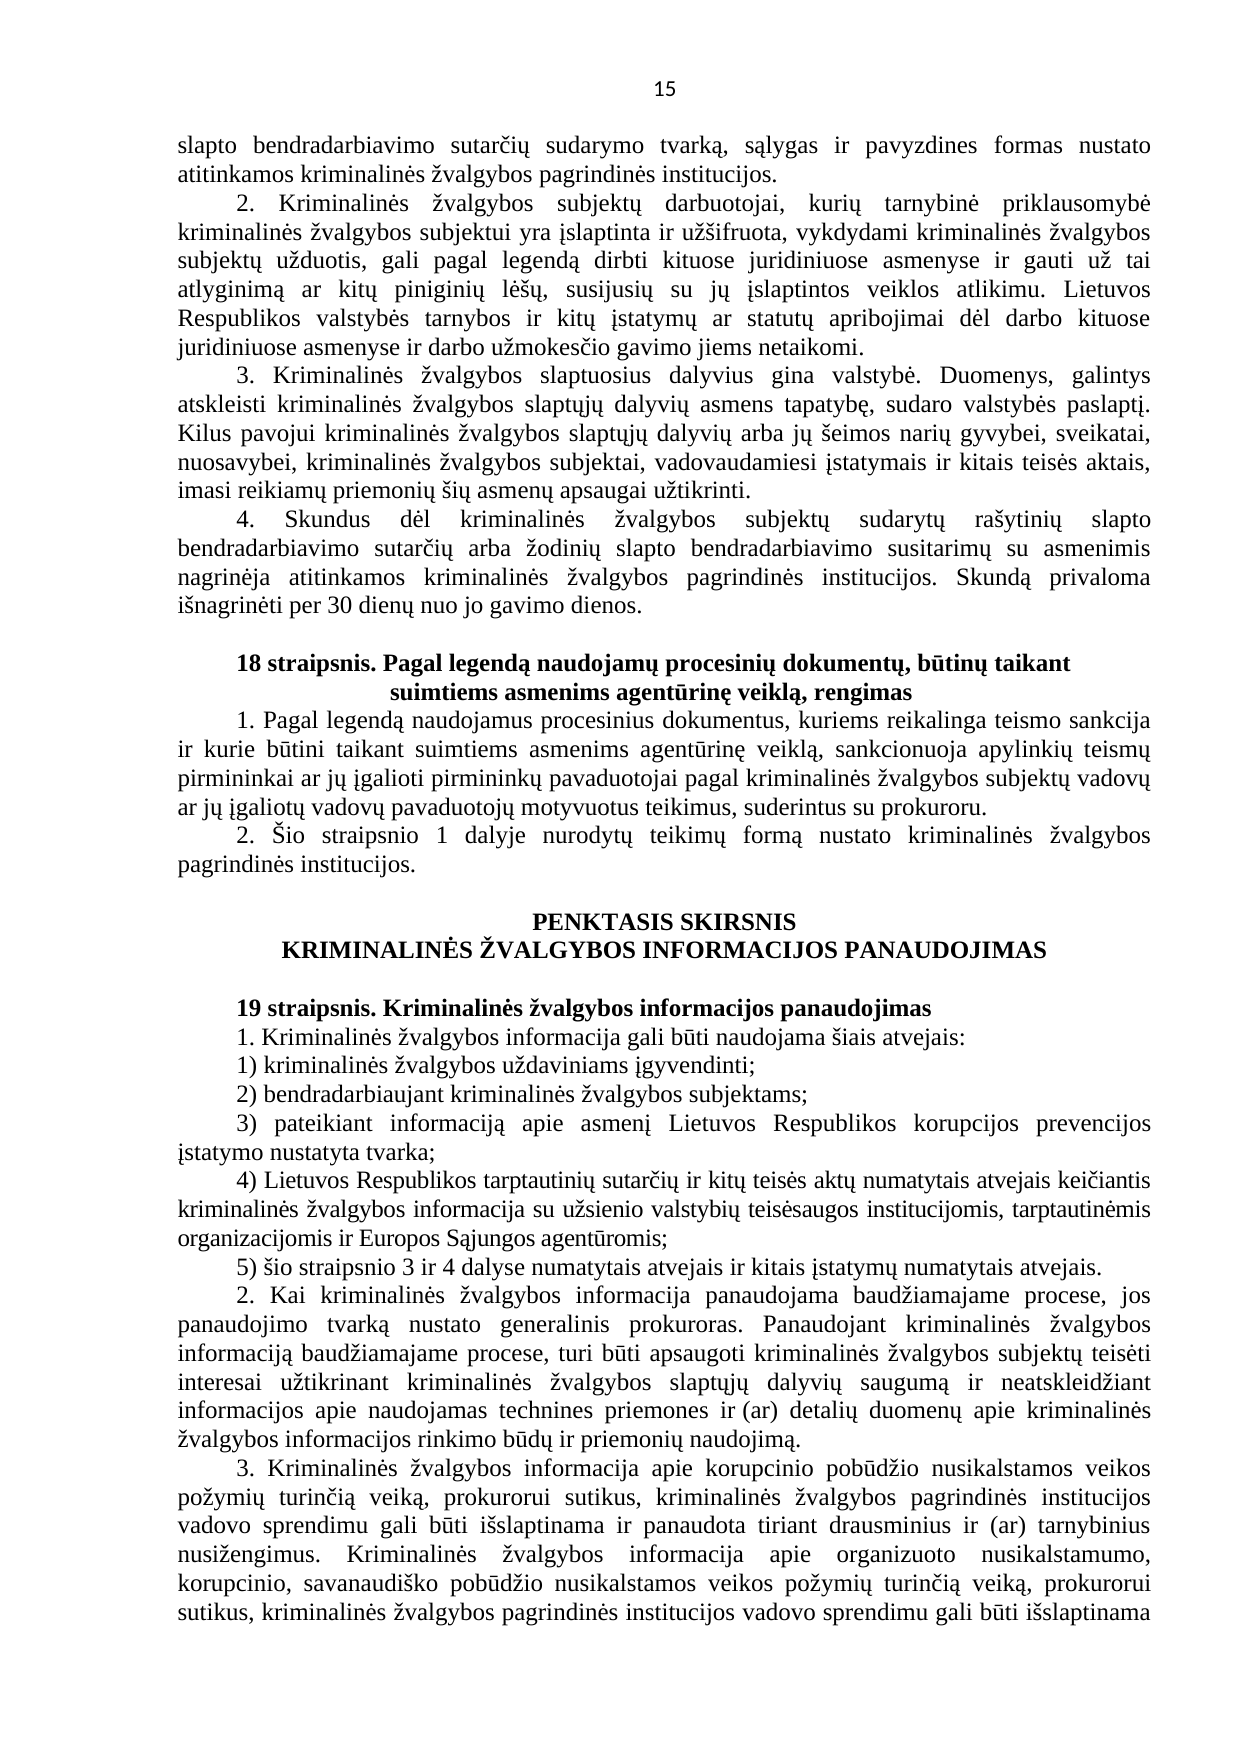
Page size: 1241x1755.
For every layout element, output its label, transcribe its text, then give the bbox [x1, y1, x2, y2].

text 3. Kriminalinės žvalgybos informacija apie korupcinio pobūdžio nusikalstamos veikos požymių turinčią veiką, prokurorui sutikus, kriminalinės žvalgybos pagrindinės institucijos vadovo sprendimu gali būti išslaptinama ir panaudota tiriant drausminius ir (ar) tarnybinius nusižengimus. Kriminalinės žvalgybos informacija apie organizuoto nusikalstamumo, korupcinio, savanaudiško pobūdžio nusikalstamos veikos požymių turinčią veiką, prokurorui sutikus, kriminalinės žvalgybos pagrindinės institucijos vadovo sprendimu gali būti išslaptinama [177, 1453, 1152, 1626]
text 4. Skundus dėl kriminalinės žvalgybos subjektų sudarytų rašytinių slapto bendradarbiavimo sutarčių arba žodinių slapto bendradarbiavimo susitarimų su asmenimis nagrinėja atitinkamos kriminalinės žvalgybos pagrindinės institucijos. Skundą privaloma išnagrinėti per 30 dienų nuo jo gavimo dienos. [177, 504, 1152, 619]
text 2. Kriminalinės žvalgybos subjektų darbuotojai, kurių tarnybinė priklausomybė kriminalinės žvalgybos subjektui yra įslaptinta ir užšifruota, vykdydami kriminalinės žvalgybos subjektų užduotis, gali pagal legendą dirbti kituose juridiniuose asmenyse ir gauti už tai atlyginimą ar kitų piniginių lėšų, susijusių su jų įslaptintos veiklos atlikimu. Lietuvos Respublikos valstybės tarnybos ir kitų įstatymų ar statutų apribojimai dėl darbo kituose juridiniuose asmenyse ir darbo užmokesčio gavimo jiems netaikomi. [177, 188, 1152, 361]
text 5) šio straipsnio 3 ir 4 dalyse numatytais atvejais ir kitais įstatymų numatytais atvejais. [177, 1252, 1152, 1281]
text slapto bendradarbiavimo sutarčių sudarymo tvarką, sąlygas ir pavyzdines formas nustato atitinkamos kriminalinės žvalgybos pagrindinės institucijos. [177, 131, 1152, 188]
text 19 straipsnis. Kriminalinės žvalgybos informacijos panaudojimas [177, 993, 1152, 1022]
text 1) kriminalinės žvalgybos uždaviniams įgyvendinti; [177, 1051, 1152, 1079]
text 2. Kai kriminalinės žvalgybos informacija panaudojama baudžiamajame procese, jos panaudojimo tvarką nustato generalinis prokuroras. Panaudojant kriminalinės žvalgybos informaciją baudžiamajame procese, turi būti apsaugoti kriminalinės žvalgybos subjektų teisėti interesai užtikrinant kriminalinės žvalgybos slaptųjų dalyvių saugumą ir neatskleidžiant informacijos apie naudojamas technines priemones ir (ar) detalių duomenų apie kriminalinės žvalgybos informacijos rinkimo būdų ir priemonių naudojimą. [177, 1281, 1152, 1453]
text 3) pateikiant informaciją apie asmenį Lietuvos Respublikos korupcijos prevencijos įstatymo nustatyta tvarka; [177, 1108, 1152, 1166]
text 18 straipsnis. Pagal legendą naudojamų procesinių dokumentų, būtinų taikant suimtiems asmenims agentūrinę veiklą, rengimas [236, 648, 1152, 706]
text 3. Kriminalinės žvalgybos slaptuosius dalyvius gina valstybė. Duomenys, galintys atskleisti kriminalinės žvalgybos slaptųjų dalyvių asmens tapatybę, sudaro valstybės paslaptį. Kilus pavojui kriminalinės žvalgybos slaptųjų dalyvių arba jų šeimos narių gyvybei, sveikatai, nuosavybei, kriminalinės žvalgybos subjektai, vadovaudamiesi įstatymais ir kitais teisės aktais, imasi reikiamų priemonių šių asmenų apsaugai užtikrinti. [177, 361, 1152, 504]
text 2. Šio straipsnio 1 dalyje nurodytų teikimų formą nustato kriminalinės žvalgybos pagrindinės institucijos. [177, 821, 1152, 878]
text 1. Pagal legendą naudojamus procesinius dokumentus, kuriems reikalinga teismo sankcija ir kurie būtini taikant suimtiems asmenims agentūrinę veiklą, sankcionuoja apylinkių teismų pirmininkai ar jų įgalioti pirmininkų pavaduotojai pagal kriminalinės žvalgybos subjektų vadovų ar jų įgaliotų vadovų pavaduotojų motyvuotus teikimus, suderintus su prokuroru. [177, 706, 1152, 821]
text PENKTASIS SKIRSNIS [177, 907, 1152, 936]
text KRIMINALINĖS ŽVALGYBOS informacijos PANAUDOJIMAS [177, 936, 1152, 964]
text 2) bendradarbiaujant kriminalinės žvalgybos subjektams; [177, 1079, 1152, 1108]
text 4) Lietuvos Respublikos tarptautinių sutarčių ir kitų teisės aktų numatytais atvejais keičiantis kriminalinės žvalgybos informacija su užsienio valstybių teisėsaugos institucijomis, tarptautinėmis organizacijomis ir Europos Sąjungos agentūromis; [177, 1166, 1152, 1252]
text 1. Kriminalinės žvalgybos informacija gali būti naudojama šiais atvejais: [177, 1022, 1152, 1051]
